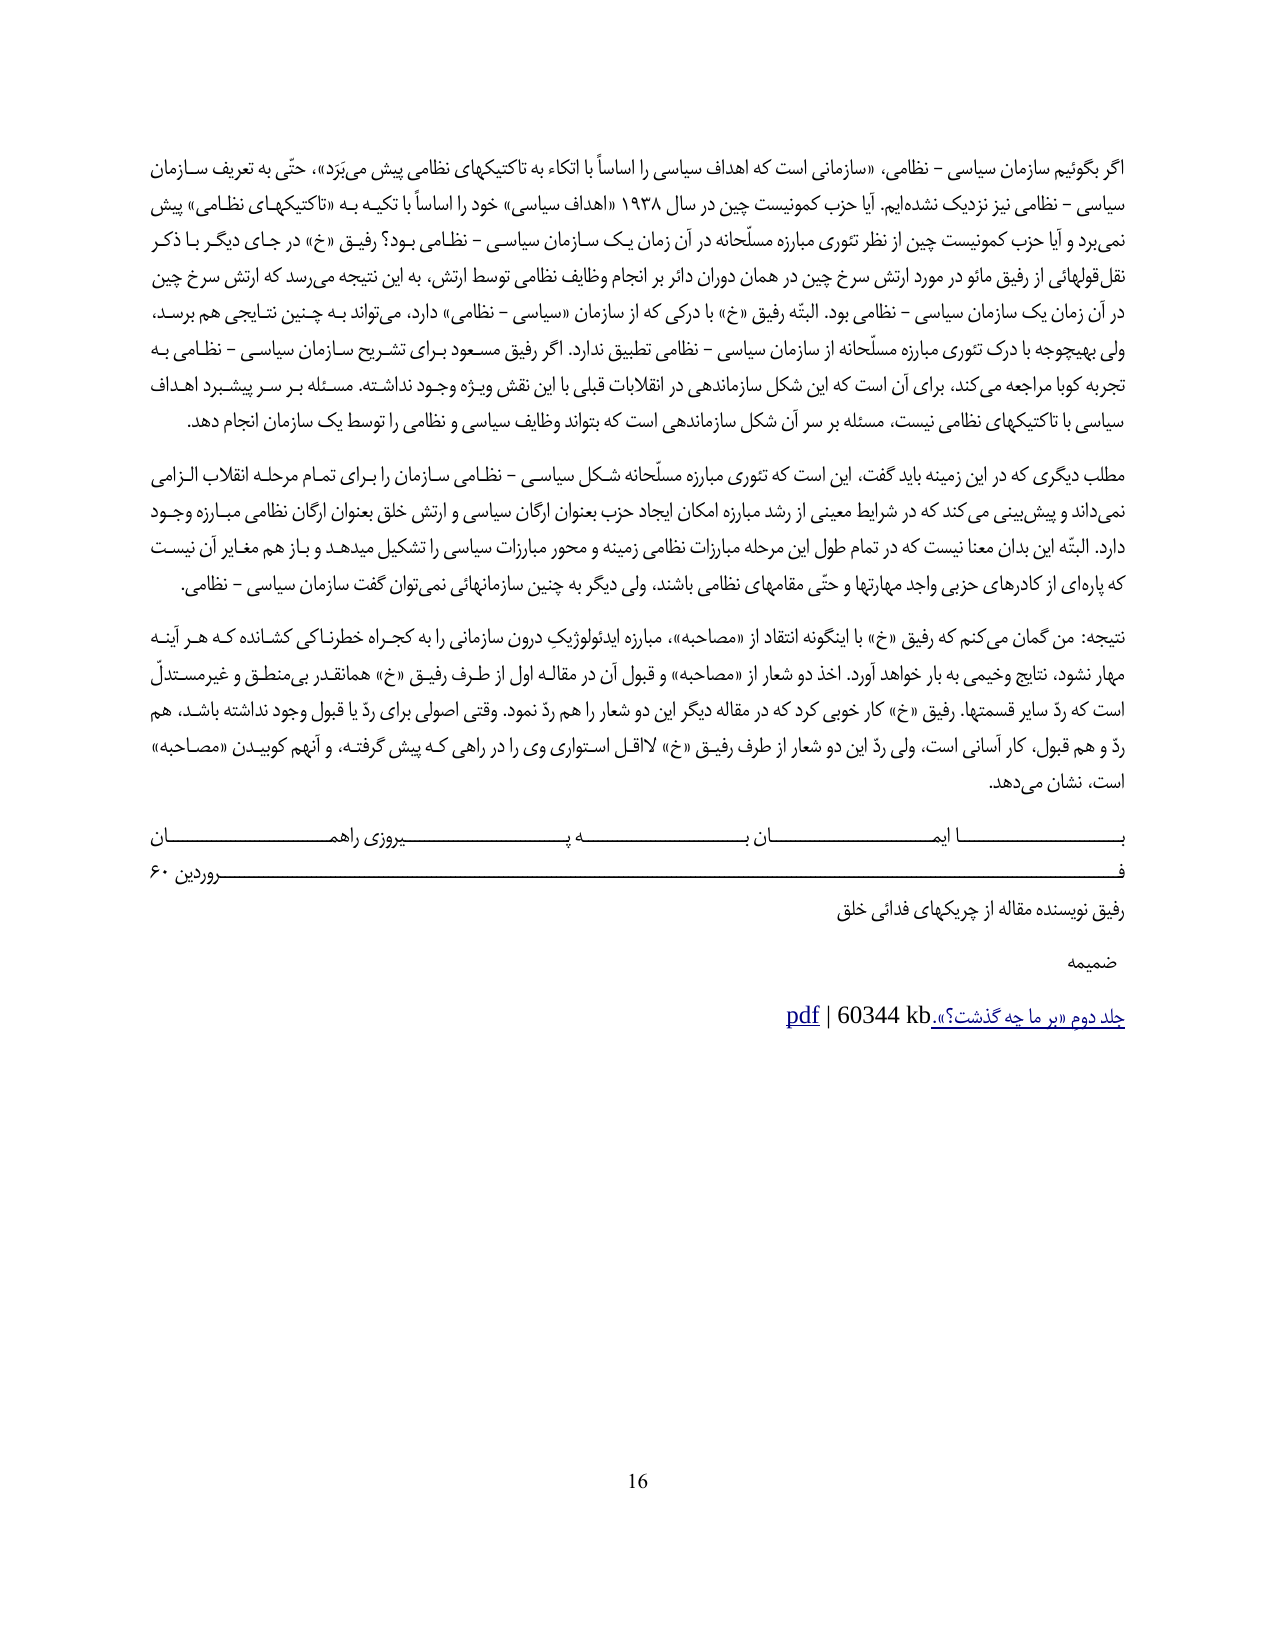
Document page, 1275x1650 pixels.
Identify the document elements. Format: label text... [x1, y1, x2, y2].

text اگر بگوئیم سازمان سیاسی - نظامی، «سازمانی است که اهداف سیاسی را اساساً با اتکاء به تاکتیکهای نظامی پیش می‌بَرَد»، حتّی به تعریف سازمان سیاسی - نظامی نیز نزدیک نشده‌ایم. آیا حزب کمونیست چین در سال ١٩٣٨ «اهداف سیاسی» خود را اساساً با تکیه به «تاکتیکهای نظامی» پیش نمی‌برد و آیا حزب کمونیست چین از نظر تئوری مبارزه مسلّحانه در آن زمان یک سازمان سیاسی - نظامی بود؟ رفیق «خ» در جای دیگر با ذکر نقل‌قولهائی از رفیق مائو در مورد ارتش سرخ چین در همان دوران دائر بر انجام وظایف نظامی توسط ارتش، به این نتیجه می‌رسد که ارتش سرخ چین در آن زمان یک سازمان سیاسی - نظامی بود. البتّه رفیق «خ» با درکی که از سازمان «سیاسی - نظامی» دارد، می‌تواند به چنین نتایجی هم برسد، ولی بهیچوجه با درک تئوری مبارزه مسلّحانه از سازمان سیاسی - نظامی تطبیق ندارد. اگر رفیق مسعود برای تشریح سازمان سیاسی - نظامی به تجربه کوبا مراجعه می‌کند، برای آن است که این شکل سازماندهی در انقلابات قبلی با این نقش ویژه وجود نداشته. مسئله بر سر پیشبرد اهداف سیاسی با تاکتیکهای نظامی نیست، مسئله بر سر آن شکل سازماندهی است که بتواند وظایف سیاسی و نظامی را توسط یک سازمان انجام دهد. [150, 150, 1125, 439]
text مطلب دیگری که در این زمینه باید گفت، این است که تئوری مبارزه مسلّحانه شکل سیاسی - نظامی سازمان را برای تمام مرحله انقلاب الزامی نمی‌داند و پیش‌بینی می‌کند که در شرایط معینی از رشد مبارزه امکان ایجاد حزب بعنوان ارگان سیاسی و ارتش خلق بعنوان ارگان نظامی مبارزه وجود دارد. البتّه این بدان معنا نیست که در تمام طول این مرحله مبارزات نظامی زمینه و محور مبارزات سیاسی را تشکیل میدهد و باز هم مغایر آن نیست که پاره‌ای از کادرهای حزبی واجد مهارتها و حتّی مقامهای نظامی باشند، ولی دیگر به چنین سازمانهائی نمی‌توان گفت سازمان سیاسی - نظامی. [150, 457, 1125, 602]
text ضمیمه [150, 944, 1125, 981]
text جلد دوم‌ِ «بر ما چه گذشت؟».pdf | 60344 kb [150, 999, 1125, 1035]
text با ایمان به پیروزی راهمان فروردین ۶٠ رفیق نویسنده مقاله از چریکهای فدائی خلق [150, 818, 1125, 927]
text نتیجه: من گمان می‌کنم که رفیق «خ» با اینگونه انتقاد از «مصاحبه»، مبارزه ایدئولوژیک‌ِ درون سازمانی را به کجراه خطرناکی کشانده که هر آینه مهار نشود، نتایج وخیمی به بار خواهد آورد. اخذ دو شعار از «مصاحبه» و قبول آن در مقاله اول از طرف رفیق «خ» همانقدر بی‌منطق و غیرمستدلّ است که ردّ سایر قسمتها. رفیق «خ» کار خوبی کرد که در مقاله دیگر این دو شعار را هم ردّ نمود. وقتی اصولی برای ردّ یا قبول وجود نداشته باشد، هم ردّ و هم قبول، کار آسانی است، ولی ردّ این دو شعار از طرف رفیق «خ» لااقل استواری وی را در راهی که پیش گرفته، و آنهم کوبیدن «مصاحبه» است، نشان می‌دهد. [150, 619, 1125, 800]
